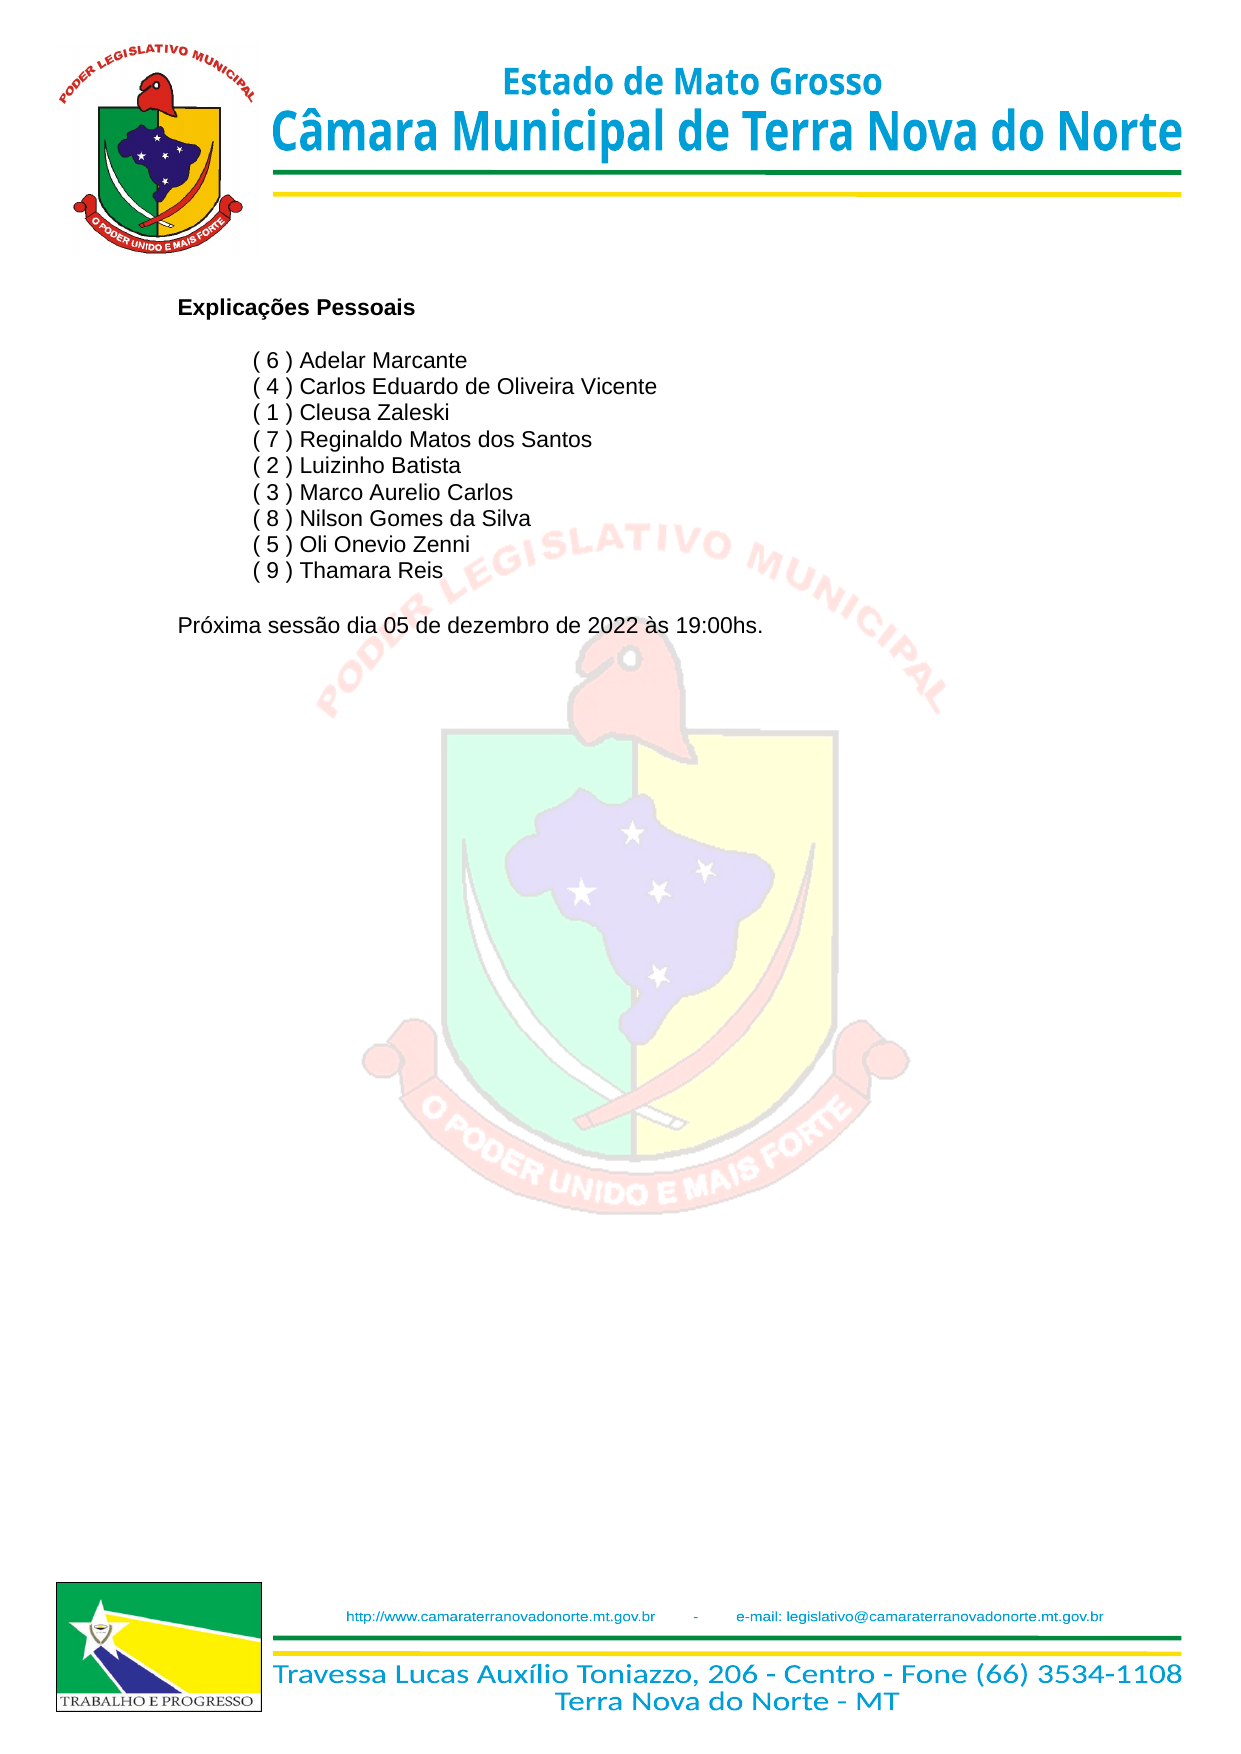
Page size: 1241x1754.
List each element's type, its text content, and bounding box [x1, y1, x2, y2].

picture [55, 42, 260, 256]
list ( 1 ) Cleusa Zaleski [252, 399, 1063, 426]
list ( 5 ) Oli Onevio Zenni [966, 531, 1063, 557]
text Próxima sessão dia 05 de dezembro de 2022 às 19:00hs. [966, 612, 1063, 638]
picture [57, 1583, 261, 1711]
picture [860, 1611, 868, 1623]
list ( 9 ) Thamara Reis [252, 557, 303, 584]
list ( 4 ) Carlos Eduardo de Oliveira Vicente [252, 373, 1063, 399]
list ( 3 ) Marco Aurelio Carlos [252, 478, 1063, 505]
list ( 9 ) Thamara Reis [966, 557, 1063, 584]
list ( 8 ) Nilson Gomes da Silva [252, 505, 1063, 531]
text Explicações Pessoais [177, 294, 1063, 320]
list ( 7 ) Reginaldo Matos dos Santos [252, 426, 1063, 452]
list ( 5 ) Oli Onevio Zenni [252, 531, 303, 557]
list ( 2 ) Luizinho Batista [252, 452, 1063, 478]
list ( 6 ) Adelar Marcante [252, 347, 1063, 373]
text Próxima sessão dia 05 de dezembro de 2022 às 19:00hs. [177, 612, 303, 638]
